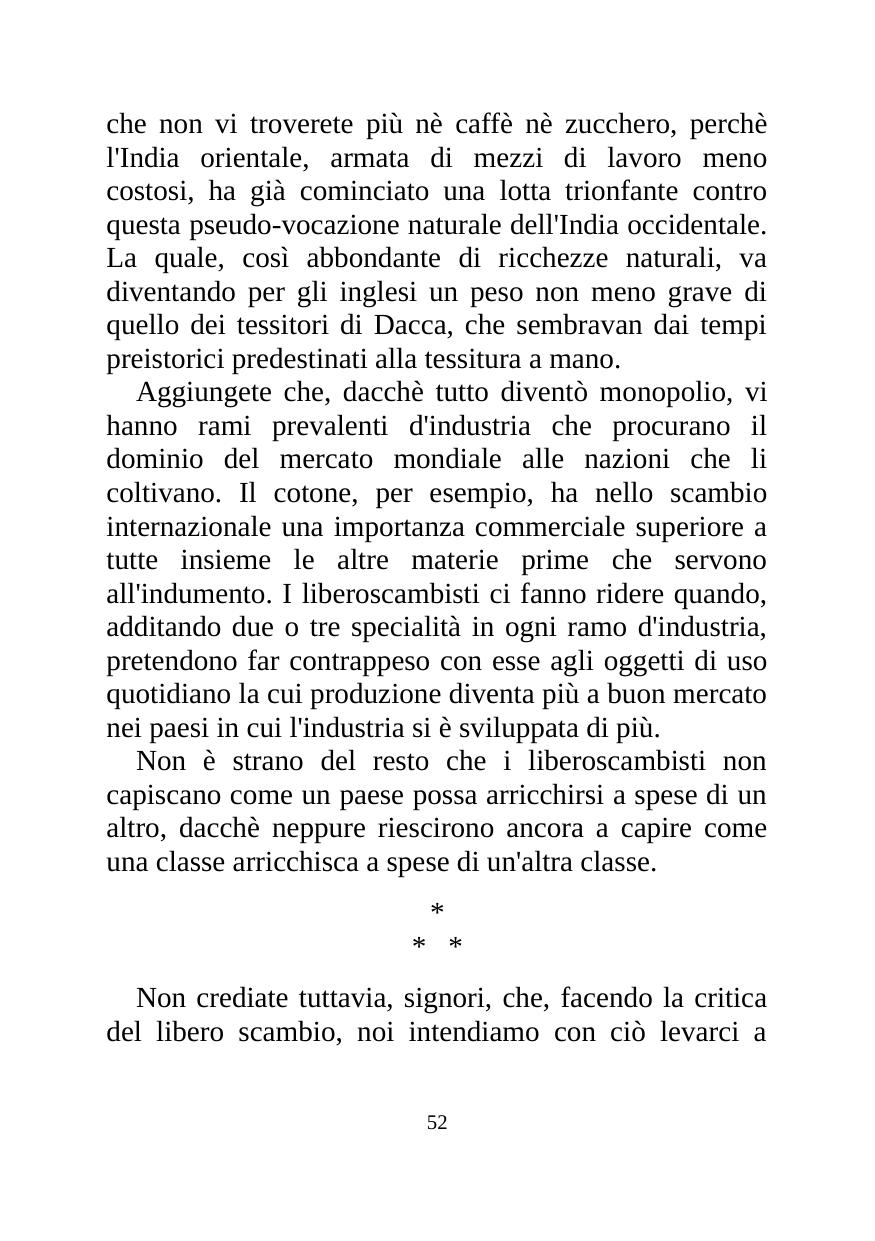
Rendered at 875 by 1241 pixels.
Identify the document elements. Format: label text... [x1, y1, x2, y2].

text Non crediate tuttavia, signori, che, facendo la critica del libero scambio, noi intendiamo con ciò levarci a [106, 980, 768, 1047]
text Aggiungete che, dacchè tutto diventò monopolio, vi hanno rami prevalenti d'industria che procurano il dominio del mercato mondiale alle nazioni che li coltivano. Il cotone, per esempio, ha nello scambio internazionale una importanza commerciale superiore a tutte insieme le altre materie prime che servono all'indumento. I liberoscambisti ci fanno ridere quando, additando due o tre specialità in ogni ramo d'industria, pretendono far contrappeso con esse agli oggetti di uso quotidiano la cui produzione diventa più a buon mercato nei paesi in cui l'industria si è sviluppata di più. [106, 374, 768, 743]
text Non è strano del resto che i liberoscambisti non capiscano come un paese possa arricchirsi a spese di un altro, dacchè neppure riescirono ancora a capire come una classe arricchisca a spese di un'altra classe. [106, 743, 768, 878]
text * * * [106, 895, 768, 962]
text che non vi troverete più nè caffè nè zucchero, perchè l'India orientale, armata di mezzi di lavoro meno costosi, ha già cominciato una lotta trionfante contro questa pseudo-vocazione naturale dell'India occidentale. La quale, così abbondante di ricchezze naturali, va diventando per gli inglesi un peso non meno grave di quello dei tessitori di Dacca, che sembravan dai tempi preistorici predestinati alla tessitura a mano. [106, 106, 768, 374]
